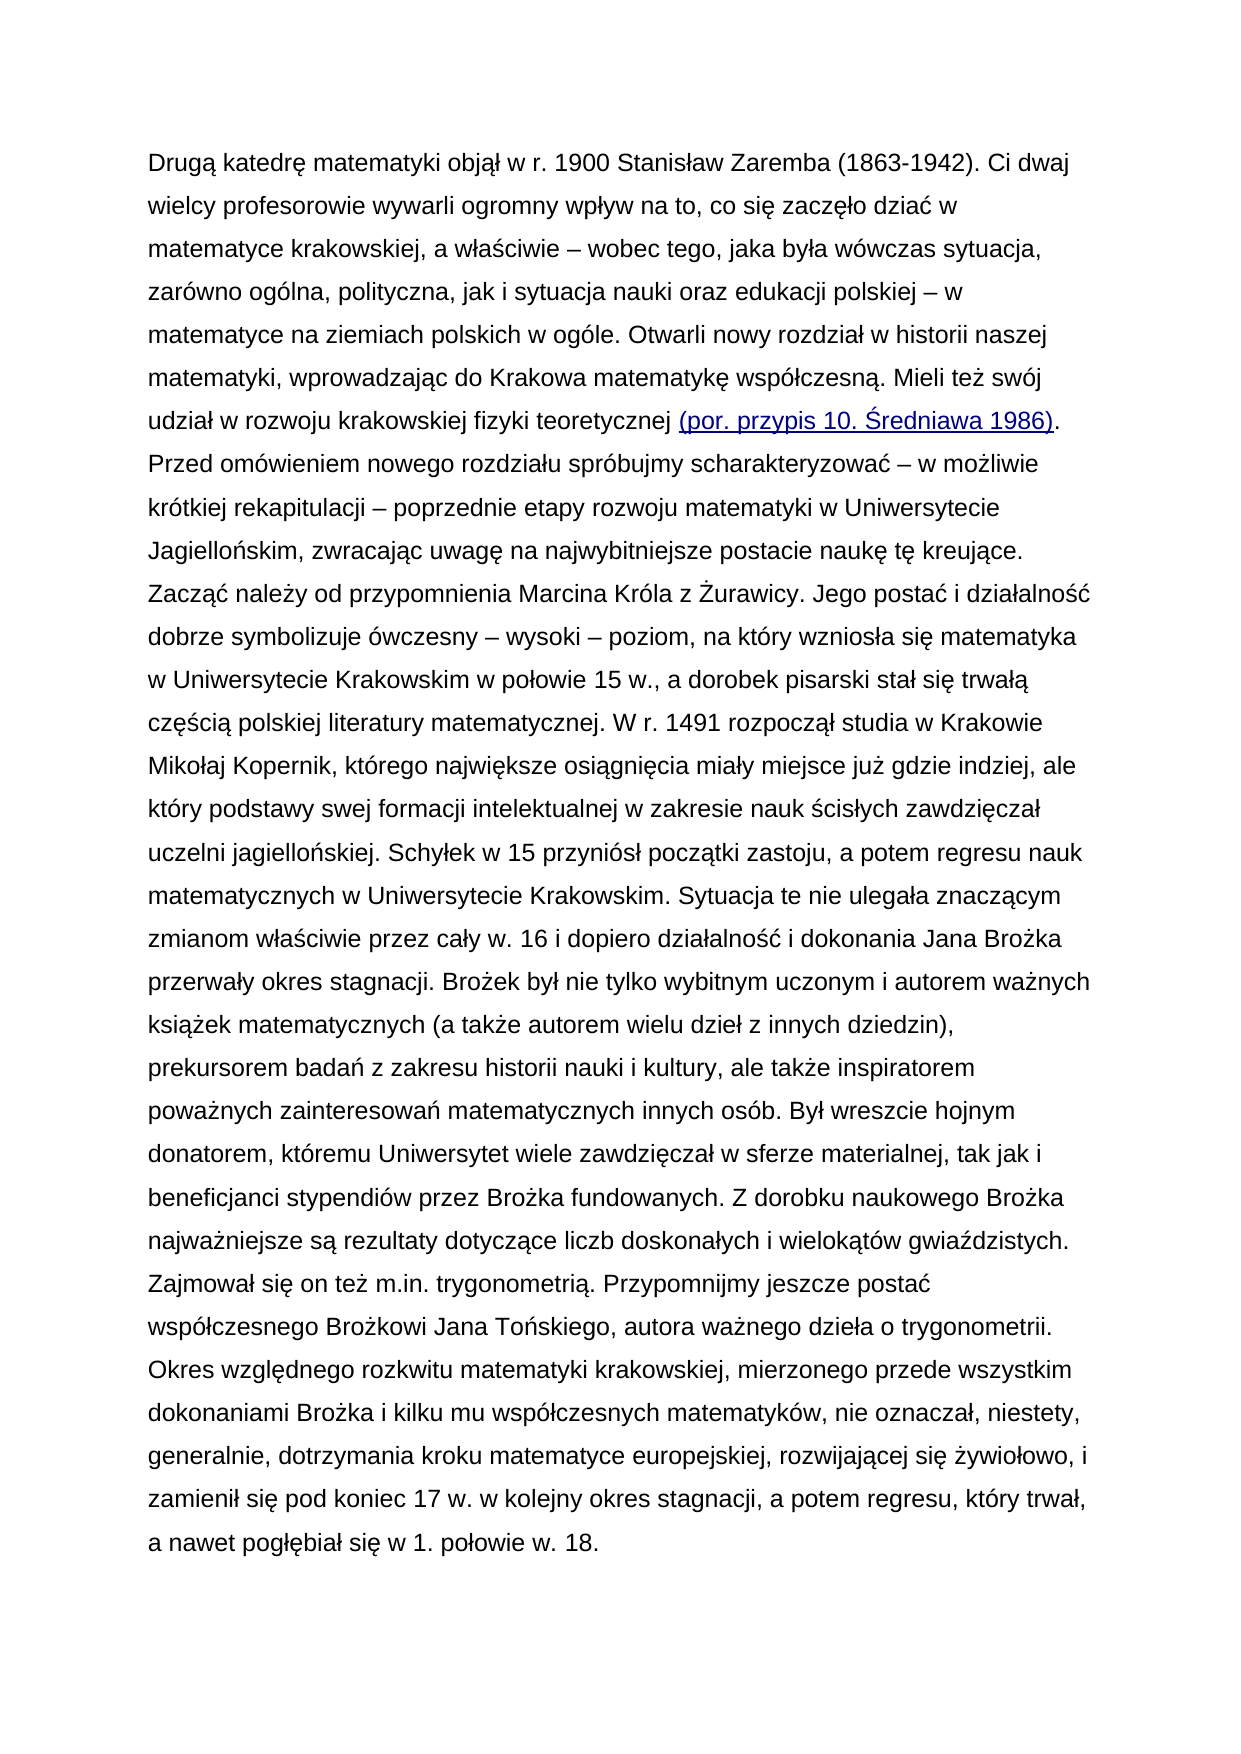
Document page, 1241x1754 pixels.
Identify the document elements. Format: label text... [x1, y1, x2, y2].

text Zacząć należy od przypomnienia Marcina Króla z Żurawicy. Jego postać i działalność dobrze symbolizuje ówczesny – wysoki – poziom, na który wzniosła się matematyka w Uniwersytecie Krakowskim w połowie 15 w., a dorobek pisarski stał się trwałą częścią polskiej literatury matematycznej. W r. 1491 rozpoczął studia w Krakowie Mikołaj Kopernik, którego największe osiągnięcia miały miejsce już gdzie indziej, ale który podstawy swej formacji intelektualnej w zakresie nauk ścisłych zawdzięczał uczelni jagiellońskiej. Schyłek w 15 przyniósł początki zastoju, a potem regresu nauk matematycznych w Uniwersytecie Krakowskim. Sytuacja te nie ulegała znaczącym zmianom właściwie przez cały w. 16 i dopiero działalność i dokonania Jana Brożka przerwały okres stagnacji. Brożek był nie tylko wybitnym uczonym i autorem ważnych książek matematycznych (a także autorem wielu dzieł z innych dziedzin), prekursorem badań z zakresu historii nauki i kultury, ale także inspiratorem poważnych zainteresowań matematycznych innych osób. Był wreszcie hojnym donatorem, któremu Uniwersytet wiele zawdzięczał w sferze materialnej, tak jak i beneficjanci stypendiów przez Brożka fundowanych. Z dorobku naukowego Brożka najważniejsze są rezultaty dotyczące liczb doskonałych i wielokątów gwiaździstych. Zajmował się on też m.in. trygonometrią. Przypomnijmy jeszcze postać współczesnego Brożkowi Jana Tońskiego, autora ważnego dzieła o trygonometrii. Okres względnego rozkwitu matematyki krakowskiej, mierzonego przede wszystkim dokonaniami Brożka i kilku mu współczesnych matematyków, nie oznaczał, niestety, generalnie, dotrzymania kroku matematyce europejskiej, rozwijającej się żywiołowo, i zamienił się pod koniec 17 w. w kolejny okres stagnacji, a potem regresu, który trwał, a nawet pogłębiał się w 1. połowie w. 18. [148, 579, 1093, 1556]
text Przed omówieniem nowego rozdziału spróbujmy scharakteryzować – w możliwie krótkiej rekapitulacji – poprzednie etapy rozwoju matematyki w Uniwersytecie Jagiellońskim, zwracając uwagę na najwybitniejsze postacie naukę tę kreujące. [148, 449, 1093, 564]
text Drugą katedrę matematyki objął w r. 1900 Stanisław Zaremba (1863-1942). Ci dwaj wielcy profesorowie wywarli ogromny wpływ na to, co się zaczęło dziać w matematyce krakowskiej, a właściwie – wobec tego, jaka była wówczas sytuacja, zarówno ogólna, polityczna, jak i sytuacja nauki oraz edukacji polskiej – w matematyce na ziemiach polskich w ogóle. Otwarli nowy rozdział w historii naszej matematyki, wprowadzając do Krakowa matematykę współczesną. Mieli też swój udział w rozwoju krakowskiej fizyki teoretycznej (por. przypis 10. Średniawa 1986). [148, 148, 1093, 435]
